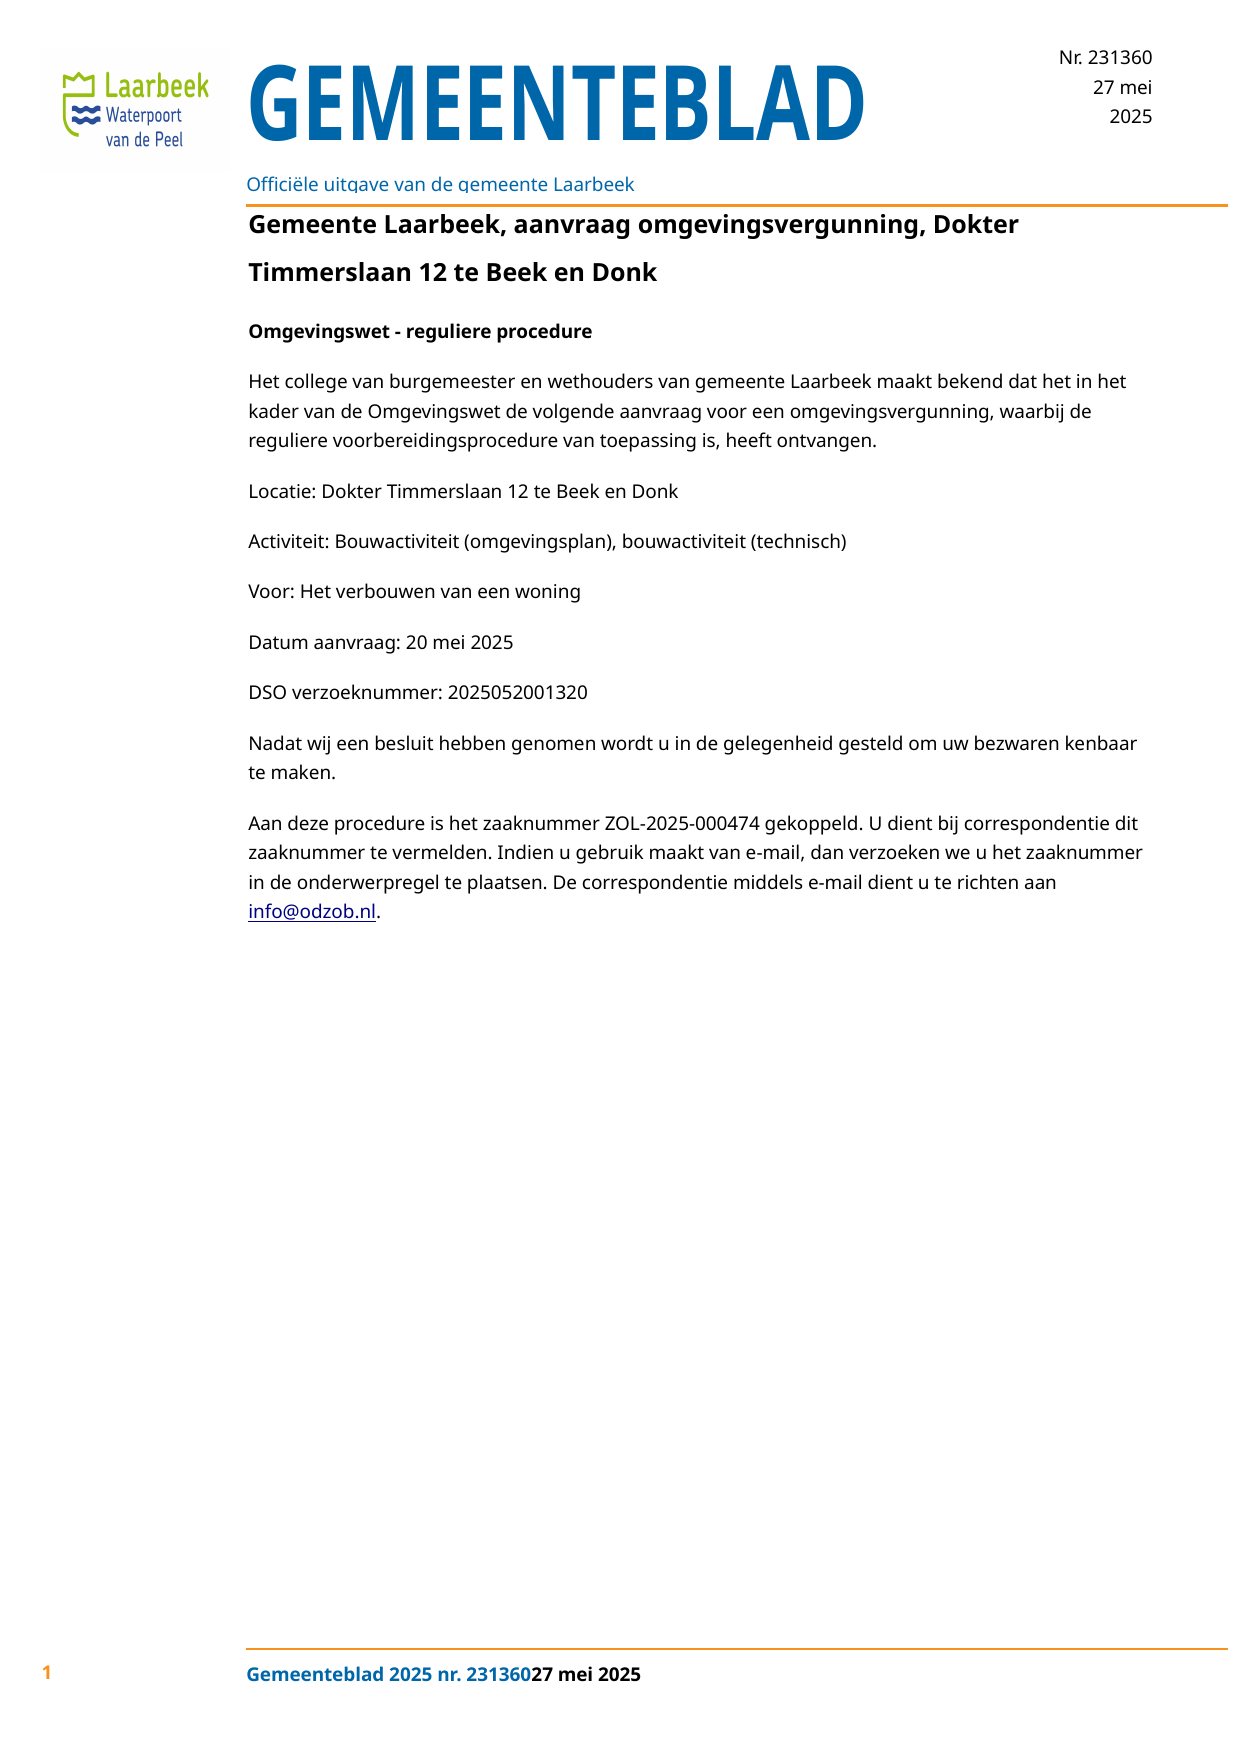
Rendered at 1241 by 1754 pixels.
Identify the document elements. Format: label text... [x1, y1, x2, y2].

text Gemeente Laarbeek, aanvraag omgevingsvergunning, Dokter Timmerslaan 12 te Beek en Donk [248, 207, 1152, 288]
text Omgevingswet - reguliere procedure [248, 318, 1152, 344]
text Voor: Het verbouwen van een woning [248, 579, 1152, 604]
text Activiteit: Bouwactiviteit (omgevingsplan), bouwactiviteit (technisch) [248, 528, 1152, 554]
text Locatie: Dokter Timmerslaan 12 te Beek en Donk [248, 478, 1152, 504]
text Het college van burgemeester en wethouders van gemeente Laarbeek maakt bekend dat het in het kader van de Omgevingswet de volgende aanvraag voor een omgevingsvergunning, waarbij de reguliere voorbereidingsprocedure van toepassing is, heeft ontvangen. [248, 368, 1152, 453]
text Aan deze procedure is het zaaknummer ZOL-2025-000474 gekoppeld. U dient bij correspondentie dit zaaknummer te vermelden. Indien u gebruik maakt van e-mail, dan verzoeken we u het zaaknummer in de onderwerpregel te plaatsen. De correspondentie middels e-mail dient u te richten aan info@odzob.nl. [248, 810, 1152, 924]
text Nadat wij een besluit hebben genomen wordt u in de gelegenheid gesteld om uw bezwaren kenbaar te maken. [248, 730, 1152, 785]
picture [41, 47, 231, 172]
text DSO verzoeknummer: 2025052001320 [248, 679, 1152, 705]
text Datum aanvraag: 20 mei 2025 [248, 629, 1152, 655]
